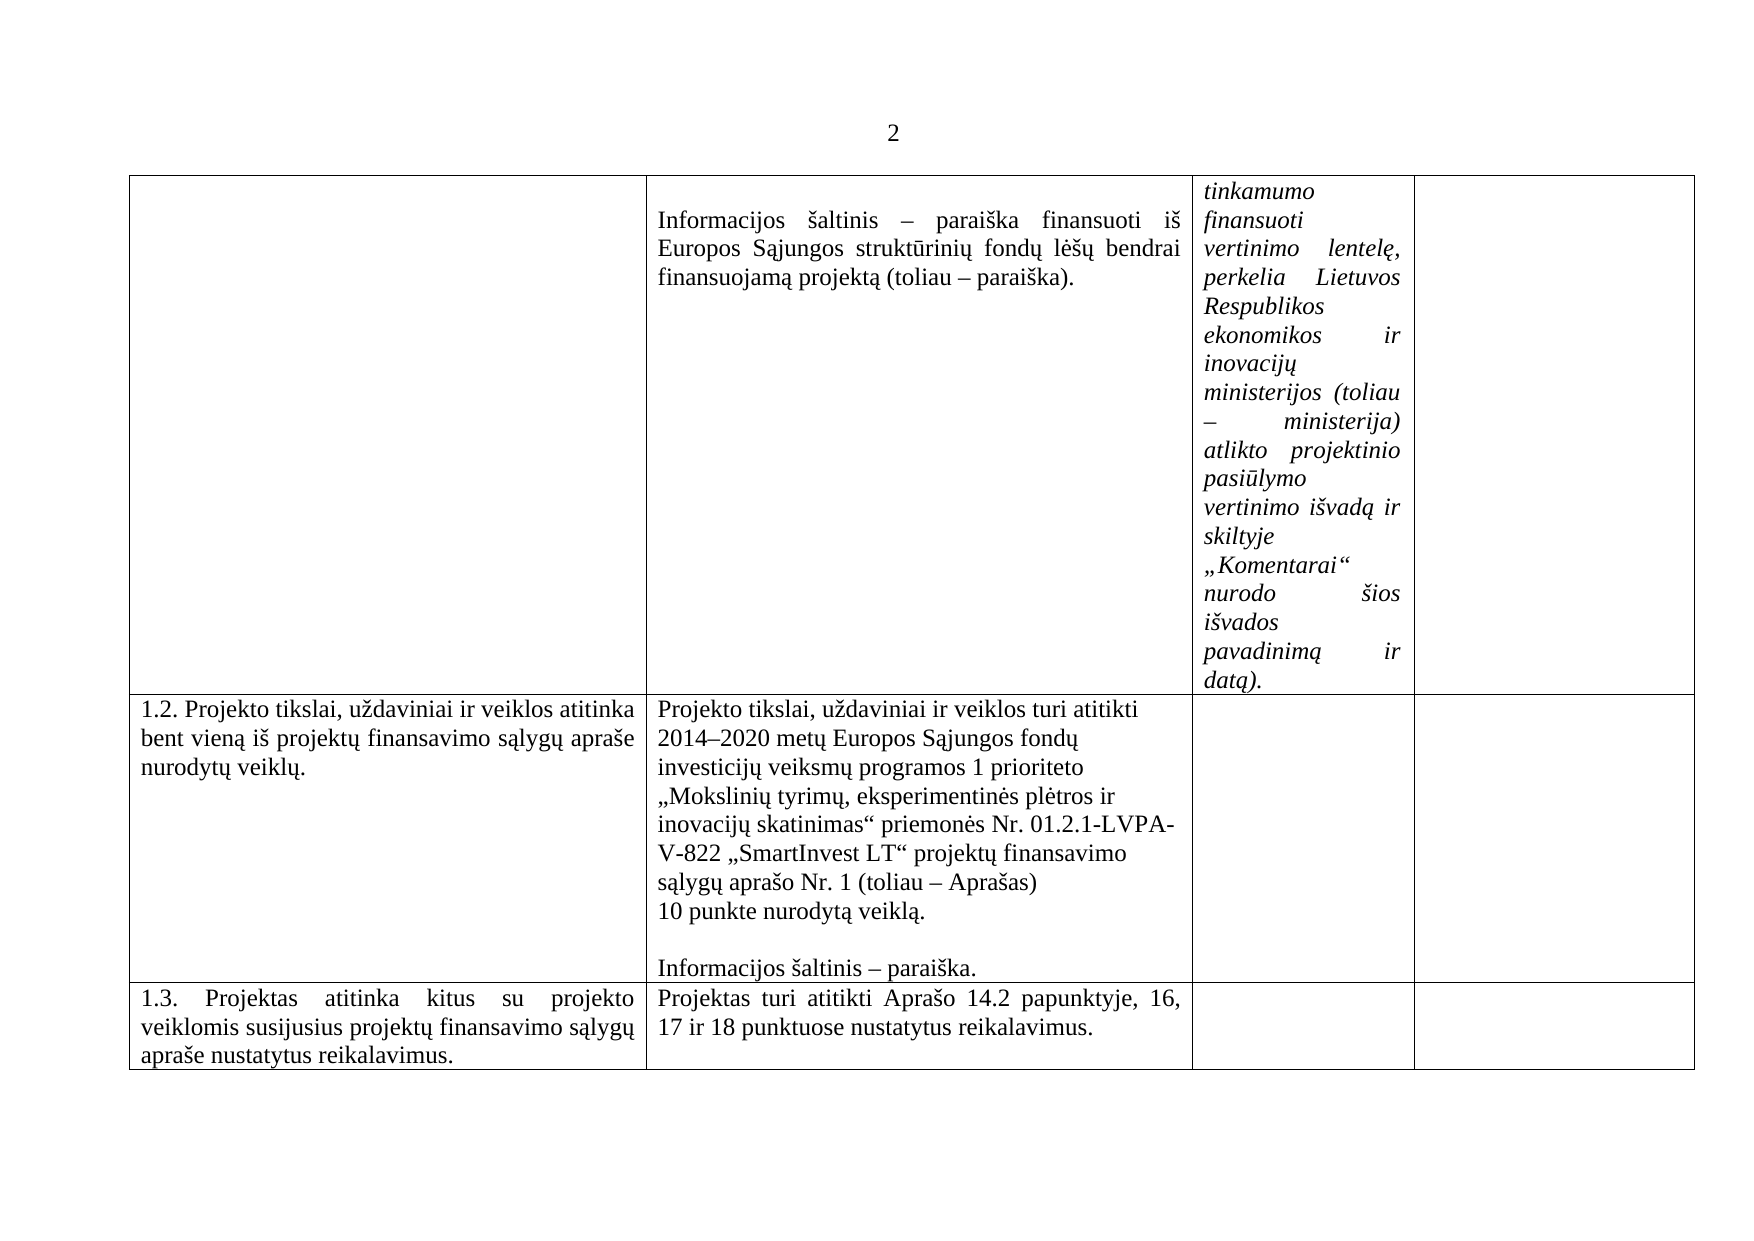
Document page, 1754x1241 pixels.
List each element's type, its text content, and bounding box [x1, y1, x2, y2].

table_cell [1415, 983, 1694, 1069]
table_cell tinkamumo finansuoti vertinimo lentelę, perkelia Lietuvos Respublikos ekonomikos ir inovacijų ministerijos (toliau – ministerija) atlikto projektinio pasiūlymo vertinimo išvadą ir skiltyje „Komentarai“ nurodo šios išvados pavadinimą ir datą). [1193, 176, 1414, 693]
table_cell 1.2. Projekto tikslai, uždaviniai ir veiklos atitinka bent vieną iš projektų finansavimo sąlygų apraše nurodytų veiklų. [130, 695, 646, 982]
table_cell [1415, 695, 1694, 982]
table_cell [1415, 176, 1694, 693]
table_cell [1193, 695, 1414, 982]
table_cell 1.3. Projektas atitinka kitus su projekto veiklomis susijusius projektų finansavimo sąlygų apraše nustatytus reikalavimus. [130, 983, 646, 1069]
table_cell Projektas turi atitikti Aprašo 14.2 papunktyje, 16, 17 ir 18 punktuose nustatytus reikalavimus. [647, 983, 1192, 1069]
table_cell [1193, 983, 1414, 1069]
table_cell [130, 176, 646, 693]
table_cell Informacijos šaltinis – paraiška finansuoti iš Europos Sąjungos struktūrinių fondų lėšų bendrai finansuojamą projektą (toliau – paraiška). [647, 176, 1192, 693]
table_cell Projekto tikslai, uždaviniai ir veiklos turi atitikti 2014–2020 metų Europos Sąjungos fondų investicijų veiksmų programos 1 prioriteto „Mokslinių tyrimų, eksperimentinės plėtros ir inovacijų skatinimas“ priemonės Nr. 01.2.1-LVPA-V-822 „SmartInvest LT“ projektų finansavimo sąlygų aprašo Nr. 1 (toliau – Aprašas) 10 punkte nurodytą veiklą. Informacijos šaltinis – paraiška. [647, 695, 1192, 982]
